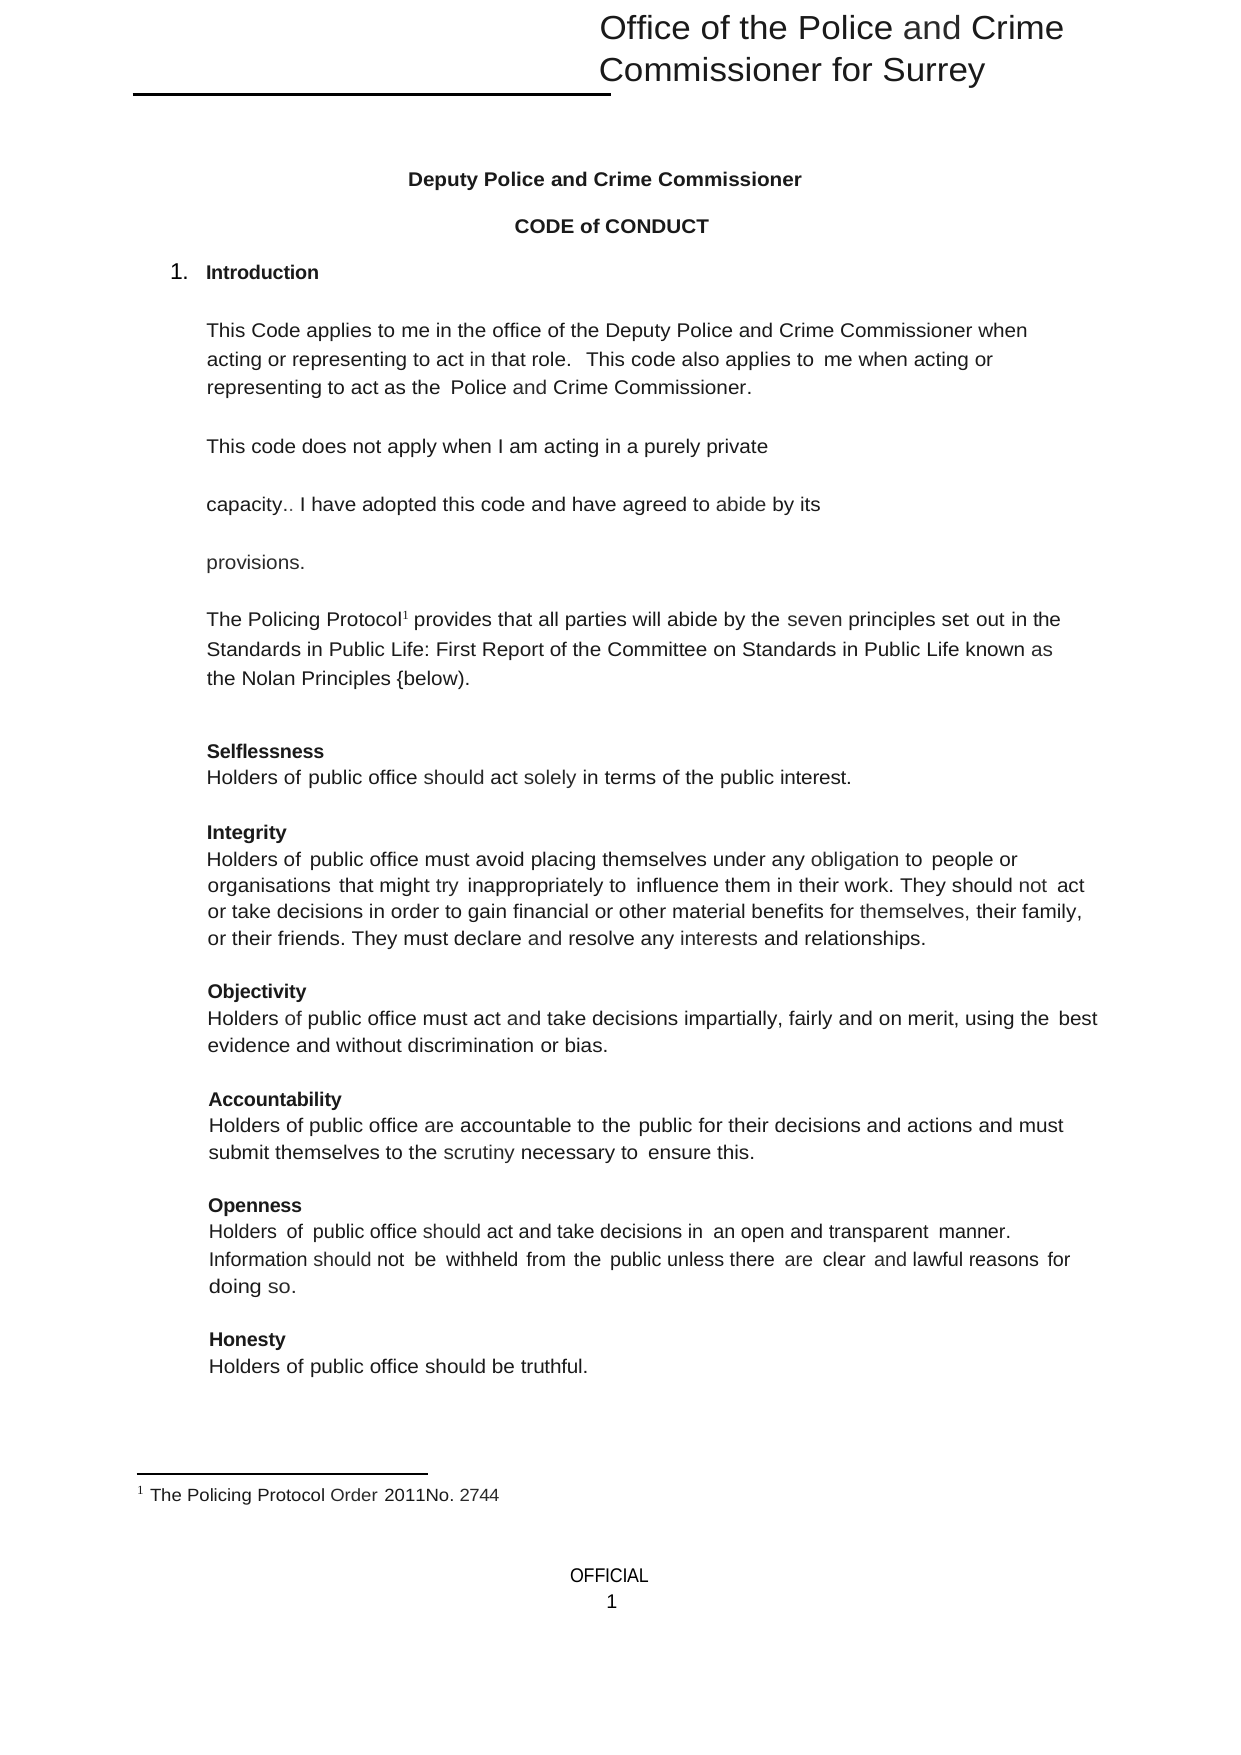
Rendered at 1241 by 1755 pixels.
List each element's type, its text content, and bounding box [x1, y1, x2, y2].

text Standards in Public Life: First Report of the Committee on Standards in Public Life known as the Nolan Principles {below). [206, 638, 1064, 689]
subtitle Honesty [209, 1328, 1137, 1351]
subtitle Objectivity [207, 980, 1137, 1002]
text Holders of public office should be truthful. [209, 1355, 1137, 1378]
subtitle Openness [208, 1194, 1137, 1217]
title Office of the Police and Crime Commissioner for Surrey [598, 8, 1137, 89]
text This Code applies to me in the office of the Deputy Police and Crime Commissioner when acting or representing to act in that role. This code also applies to me when acting or representing to act as the Police and Crime Commissioner. [206, 319, 1088, 399]
subtitle Selflessness [207, 739, 1137, 762]
text Holders of public office should act solely in terms of the public interest. [206, 766, 1137, 788]
text 1 The Policing Protocol Order 2011No. 2744 [137, 1483, 1137, 1506]
subtitle Integrity [207, 821, 1137, 843]
text Holders of public office must avoid placing themselves under any obligation to people or organisations that might try inappropriately to influence them in their work. They should not act or take decisions in order to gain financial or other material benefits for themselves, their family, or their friends. They must declare and resolve any interests and relationships. [206, 848, 1093, 949]
list Introduction [170, 262, 1137, 284]
text This code does not apply when I am acting in a purely private capacity.. I have adopted this code and have agreed to abide by its provisions. [206, 434, 847, 574]
text The Policing Protocol1 provides that all parties will abide by the seven principles set out in the [206, 609, 1137, 631]
subtitle Deputy Police and Crime Commissioner CODE of CONDUCT [408, 168, 847, 238]
text Holders of public office should act and take decisions in an open and transparent manner. Information should not be withheld from the public unless there are clear and lawful reasons for doing so. [208, 1220, 1093, 1297]
text Holders of public office must act and take decisions impartially, fairly and on merit, using the best evidence and without discrimination or bias. [207, 1007, 1137, 1056]
subtitle Accountability [208, 1088, 1137, 1111]
text Holders of public office are accountable to the public for their decisions and actions and must submit themselves to the scrutiny necessary to ensure this. [208, 1114, 1093, 1164]
